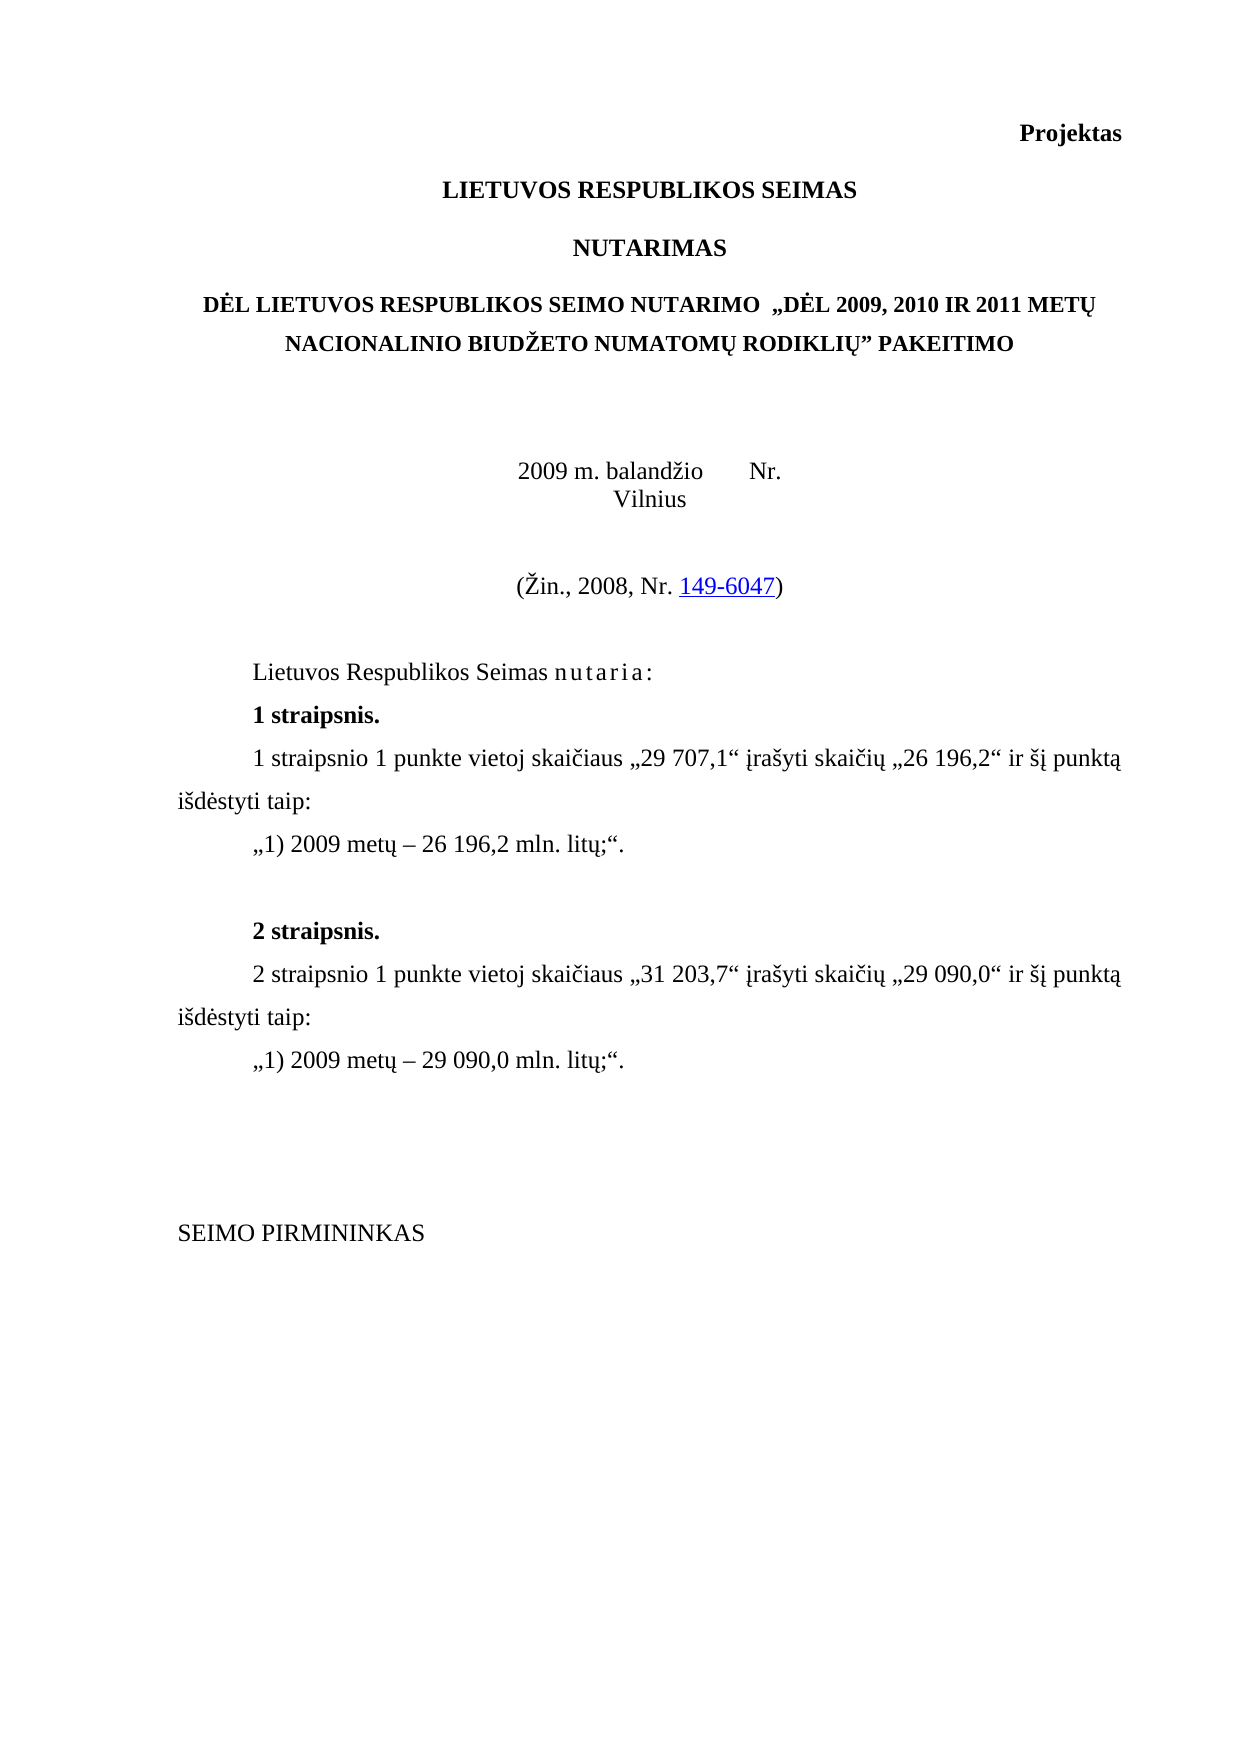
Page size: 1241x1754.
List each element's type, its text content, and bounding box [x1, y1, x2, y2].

text 2009 m. balandžio Nr. [177, 456, 1122, 484]
text 1 straipsnis. [177, 700, 1122, 729]
text DĖL LIETUVOS RESPUBLIKOS SEIMO NUTARIMO „DĖL 2009, 2010 IR 2011 METŲ NACIONALINIO BIUDŽETO NUMATOMŲ RODIKLIŲ” PAKEITIMO [177, 291, 1122, 356]
text „1) 2009 metų – 29 090,0 mln. litų;“. [177, 1045, 1122, 1074]
text Lietuvos respublikos seimas [177, 176, 1122, 204]
text 2 straipsnio 1 punkte vietoj skaičiaus „31 203,7“ įrašyti skaičių „29 090,0“ ir šį punktą išdėstyti taip: [177, 959, 1122, 1031]
text Vilnius [177, 484, 1122, 513]
text Projektas [177, 118, 1122, 147]
text Seimo pirmininkas [177, 1218, 1122, 1246]
text 2 straipsnis. [177, 916, 1122, 944]
text Lietuvos Respublikos Seimas nutaria: [177, 657, 1122, 686]
text 1 straipsnio 1 punkte vietoj skaičiaus „29 707,1“ įrašyti skaičių „26 196,2“ ir šį punktą išdėstyti taip: [177, 743, 1122, 815]
text (Žin., 2008, Nr. 149-6047) [177, 571, 1122, 599]
text „1) 2009 metų – 26 196,2 mln. litų;“. [177, 829, 1122, 858]
text Nutarimas [177, 233, 1122, 262]
